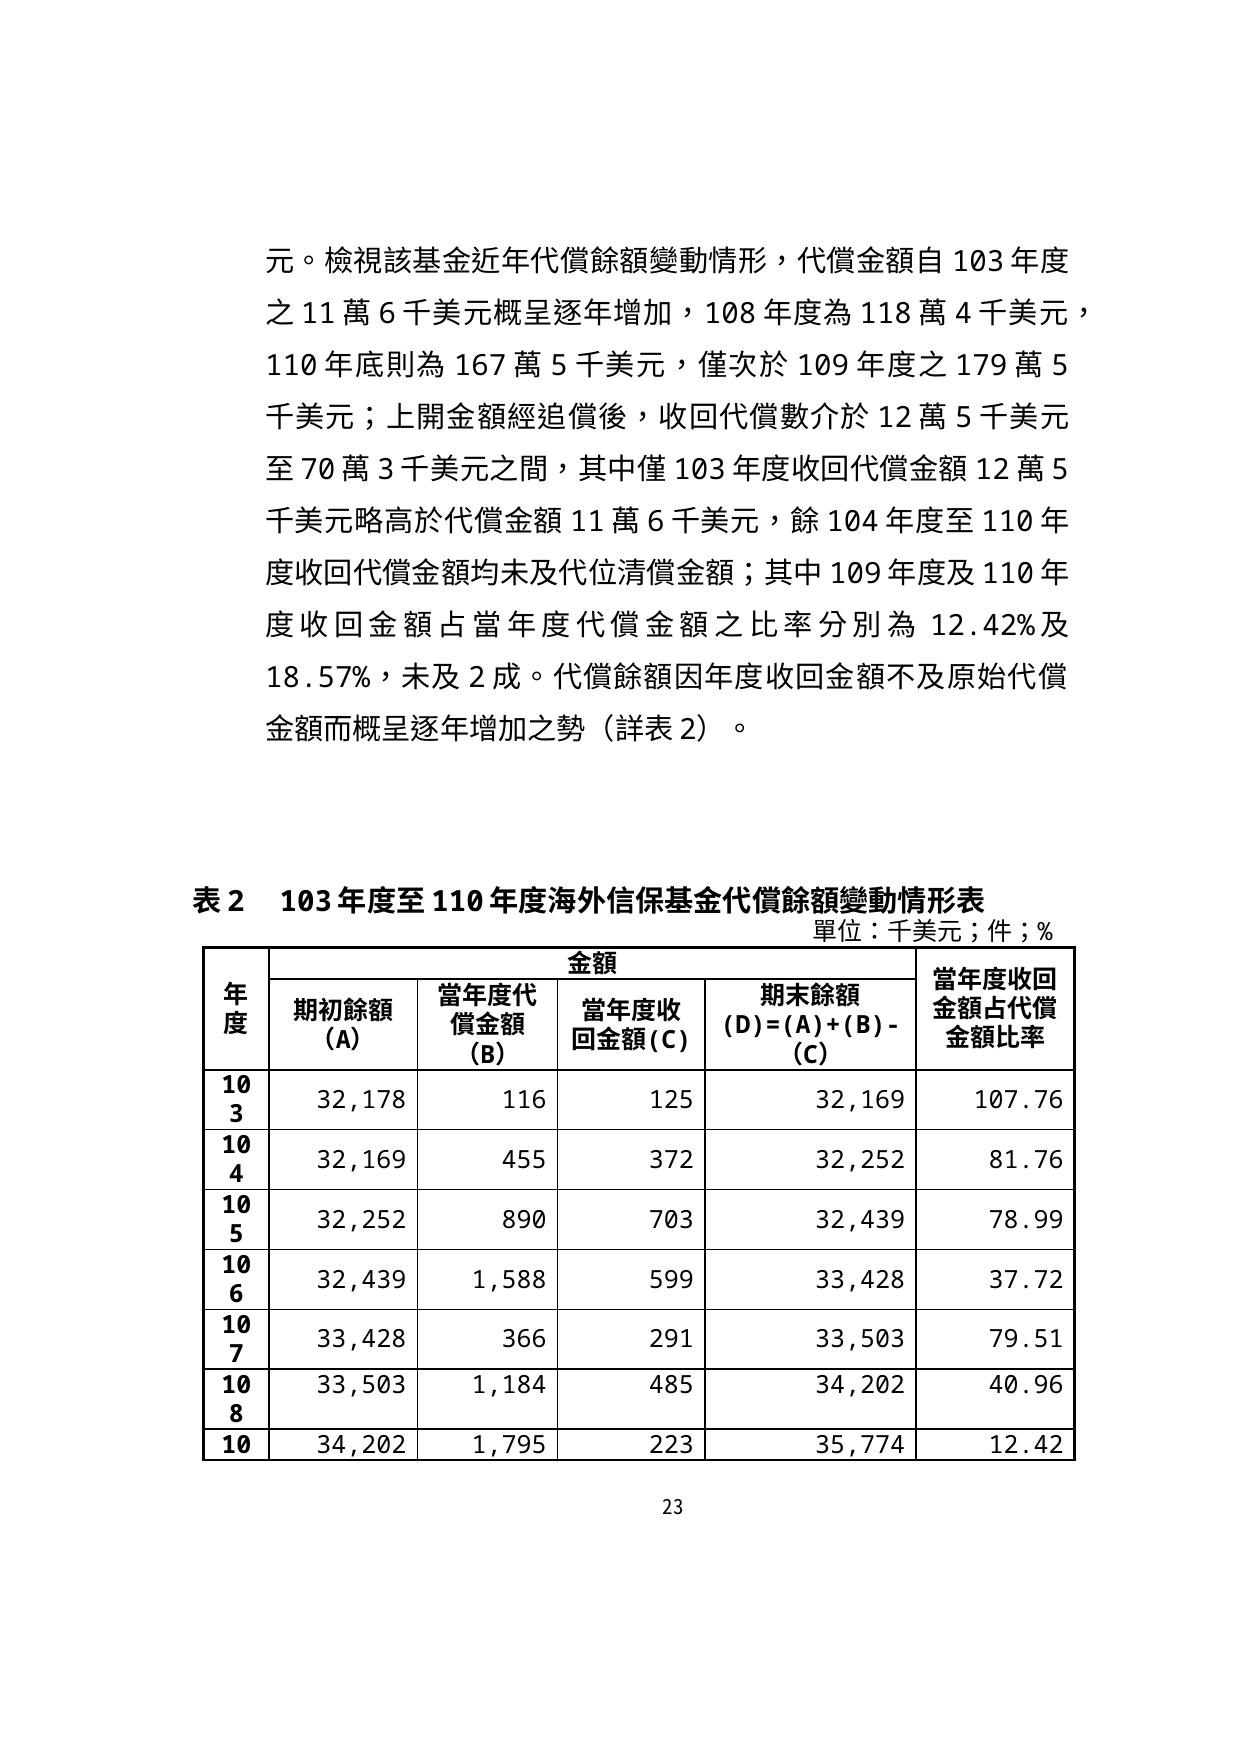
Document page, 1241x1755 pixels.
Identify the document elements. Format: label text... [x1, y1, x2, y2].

table_header 金額 [270, 949, 915, 978]
table_cell 32,169 [706, 1071, 915, 1129]
table_cell 33,428 [706, 1250, 915, 1308]
table_cell 10 [205, 1430, 268, 1459]
table_cell 81.76 [917, 1130, 1073, 1189]
table_cell 期末餘額 (D)=(A)+(B)-（C） [706, 980, 915, 1069]
table_cell 107.76 [917, 1071, 1073, 1129]
table_cell 32,252 [270, 1190, 417, 1248]
table_cell 34,202 [270, 1430, 417, 1459]
table_cell 485 [558, 1370, 704, 1428]
table_cell 當年度代償金額（B） [418, 980, 557, 1069]
table_cell 599 [558, 1250, 704, 1308]
table_header 年度 [205, 949, 268, 1069]
table_cell 79.51 [917, 1310, 1073, 1368]
table_cell 1,588 [418, 1250, 557, 1308]
table_cell 33,503 [270, 1370, 417, 1428]
table_cell 372 [558, 1130, 704, 1189]
table_header 當年度收回金額占代償金額比率 [917, 949, 1073, 1069]
table_cell 455 [418, 1130, 557, 1189]
table_cell 40.96 [917, 1370, 1073, 1428]
table_cell 1,795 [418, 1430, 557, 1459]
table_cell 108 [205, 1370, 268, 1428]
table_cell 104 [205, 1130, 268, 1189]
table_cell 33,503 [706, 1310, 915, 1368]
text 單位：千美元；件；% [812, 917, 1069, 946]
text 然據海外信保基金截至110年底止保證業務執行結果，保證餘額為1億9,171萬美元，代償餘額則為3,713萬8千美元。檢視該基金近年代償餘額變動情形，代償金額自103年度之11萬6千美元概呈逐年增加，108年度為118萬4千美元，110年底則為167萬5千美元，僅次於109年度之179萬5千美元；上開金額經追償後，收回代償數介於12萬5千美元至70萬3千美元之間，其中僅103年度收回代償金額12萬5千美元略高於代償金額11萬6千美元，餘104年度至110年度收回代償金額均未及代位清償金額；其中109年度及110年度收回金額占當年度代償金額之比率分別為12.42%及18.57%，未及2成。代償餘額因年度收回金額不及原始代償金額而概呈逐年增加之勢（詳表2）。 [265, 229, 1069, 750]
table_cell 34,202 [706, 1370, 915, 1428]
table_cell 105 [205, 1190, 268, 1248]
table_cell 366 [418, 1310, 557, 1368]
table_cell 703 [558, 1190, 704, 1248]
table_cell 32,439 [706, 1190, 915, 1248]
text 表2 103年度至110年度海外信保基金代償餘額變動情形表 [192, 888, 1069, 917]
table_cell 32,439 [270, 1250, 417, 1308]
table_cell 1,184 [418, 1370, 557, 1428]
table_cell 103 [205, 1071, 268, 1129]
table_cell 223 [558, 1430, 704, 1459]
table_cell 125 [558, 1071, 704, 1129]
table_cell 33,428 [270, 1310, 417, 1368]
table_cell 32,252 [706, 1130, 915, 1189]
table_cell 32,169 [270, 1130, 417, 1189]
table_cell 78.99 [917, 1190, 1073, 1248]
table_cell 291 [558, 1310, 704, 1368]
table_cell 32,178 [270, 1071, 417, 1129]
table_cell 107 [205, 1310, 268, 1368]
table_cell 106 [205, 1250, 268, 1308]
table_cell 12.42 [917, 1430, 1073, 1459]
table_cell 期初餘額 （A） [270, 980, 417, 1069]
table_cell 116 [418, 1071, 557, 1129]
table_cell 35,774 [706, 1430, 915, 1459]
table_cell 37.72 [917, 1250, 1073, 1308]
table_cell 當年度收回金額(C) [558, 980, 704, 1069]
table_cell 890 [418, 1190, 557, 1248]
